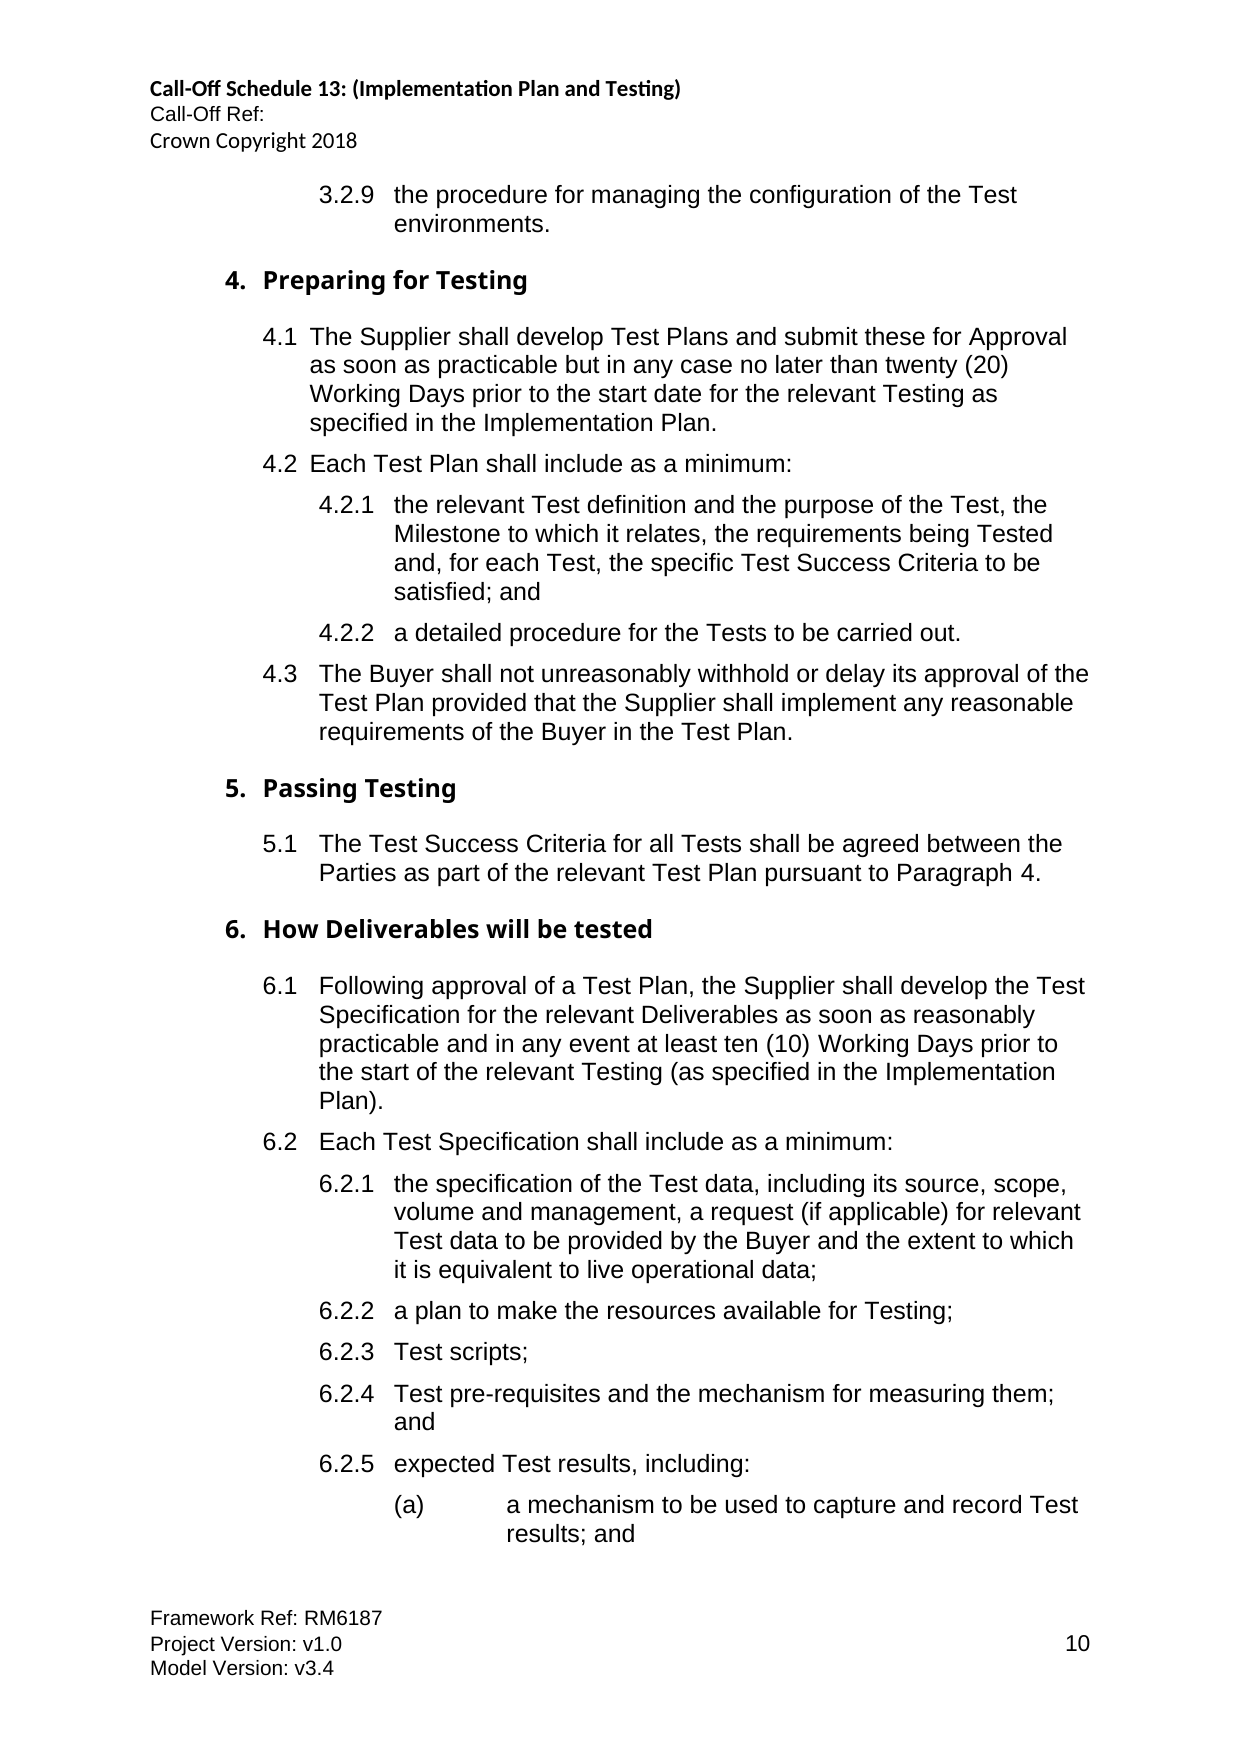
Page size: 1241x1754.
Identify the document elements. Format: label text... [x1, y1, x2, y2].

list a plan to make the resources available for Testing; [319, 1296, 1090, 1325]
list The Test Success Criteria for all Tests shall be agreed between the Parties as part of the relevant Test Plan pursuant to Paragraph 4. [262, 829, 1090, 887]
list The Buyer shall not unreasonably withhold or delay its approval of the Test Plan provided that the Supplier shall implement any reasonable requirements of the Buyer in the Test Plan. [262, 659, 1090, 745]
list Each Test Plan shall include as a minimum: [262, 449, 1090, 478]
list the relevant Test definition and the purpose of the Test, the Milestone to which it relates, the requirements being Tested and, for each Test, the specific Test Success Criteria to be satisfied; and [319, 490, 1090, 605]
list Following approval of a Test Plan, the Supplier shall develop the Test Specification for the relevant Deliverables as soon as reasonably practicable and in any event at least ten (10) Working Days prior to the start of the relevant Testing (as specified in the Implementation Plan). [262, 971, 1090, 1115]
list a mechanism to be used to capture and record Test results; and [394, 1490, 1090, 1547]
list The Supplier shall develop Test Plans and submit these for Approval as soon as practicable but in any case no later than twenty (20) Working Days prior to the start date for the relevant Testing as specified in the Implementation Plan. [262, 322, 1090, 437]
list How Deliverables will be tested [225, 912, 1090, 946]
list Passing Testing [225, 770, 1090, 804]
list Preparing for Testing [225, 263, 1090, 297]
list the procedure for managing the configuration of the Test environments. [319, 180, 1090, 238]
list Test pre-requisites and the mechanism for measuring them; and [319, 1378, 1090, 1436]
list a detailed procedure for the Tests to be carried out. [319, 618, 1090, 647]
list Test scripts; [319, 1337, 1090, 1366]
list the specification of the Test data, including its source, scope, volume and management, a request (if applicable) for relevant Test data to be provided by the Buyer and the extent to which it is equivalent to live operational data; [319, 1168, 1090, 1283]
list expected Test results, including: [319, 1448, 1090, 1477]
list Each Test Specification shall include as a minimum: [262, 1127, 1090, 1156]
